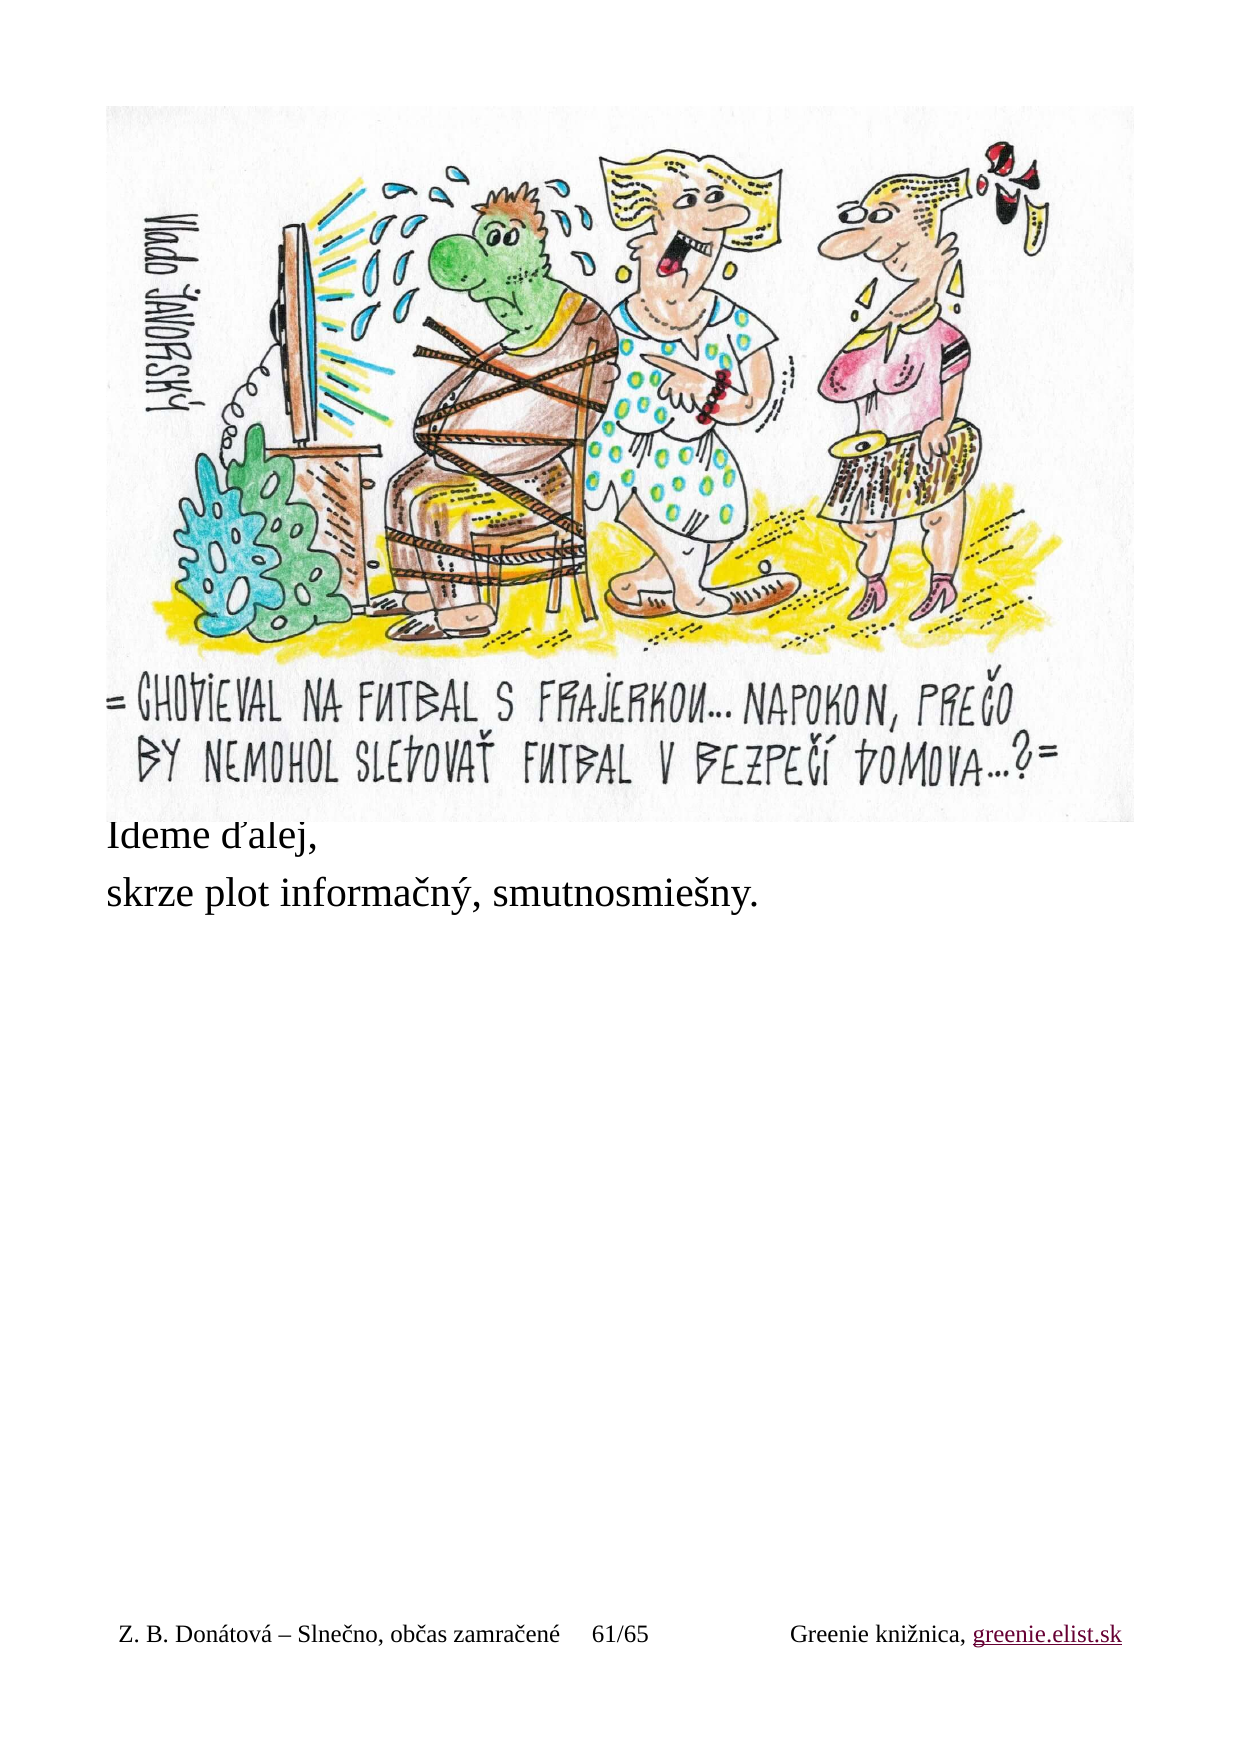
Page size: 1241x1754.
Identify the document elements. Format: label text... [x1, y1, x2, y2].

picture [106, 106, 1134, 822]
text Pousmiať sa, nad výsledkom všetkých fyzík, pousmiať sa, nad javom manipulačných techník, pousmiať sa, nad strachom medzi nami, pousmiať sa, ak sme kvôli názoru vymazaný. Pousmiať sa a tvorením zľahčiť život dnešný. Ideme ďalej, skrze plot informačný, smutnosmiešny. [106, 822, 1134, 915]
